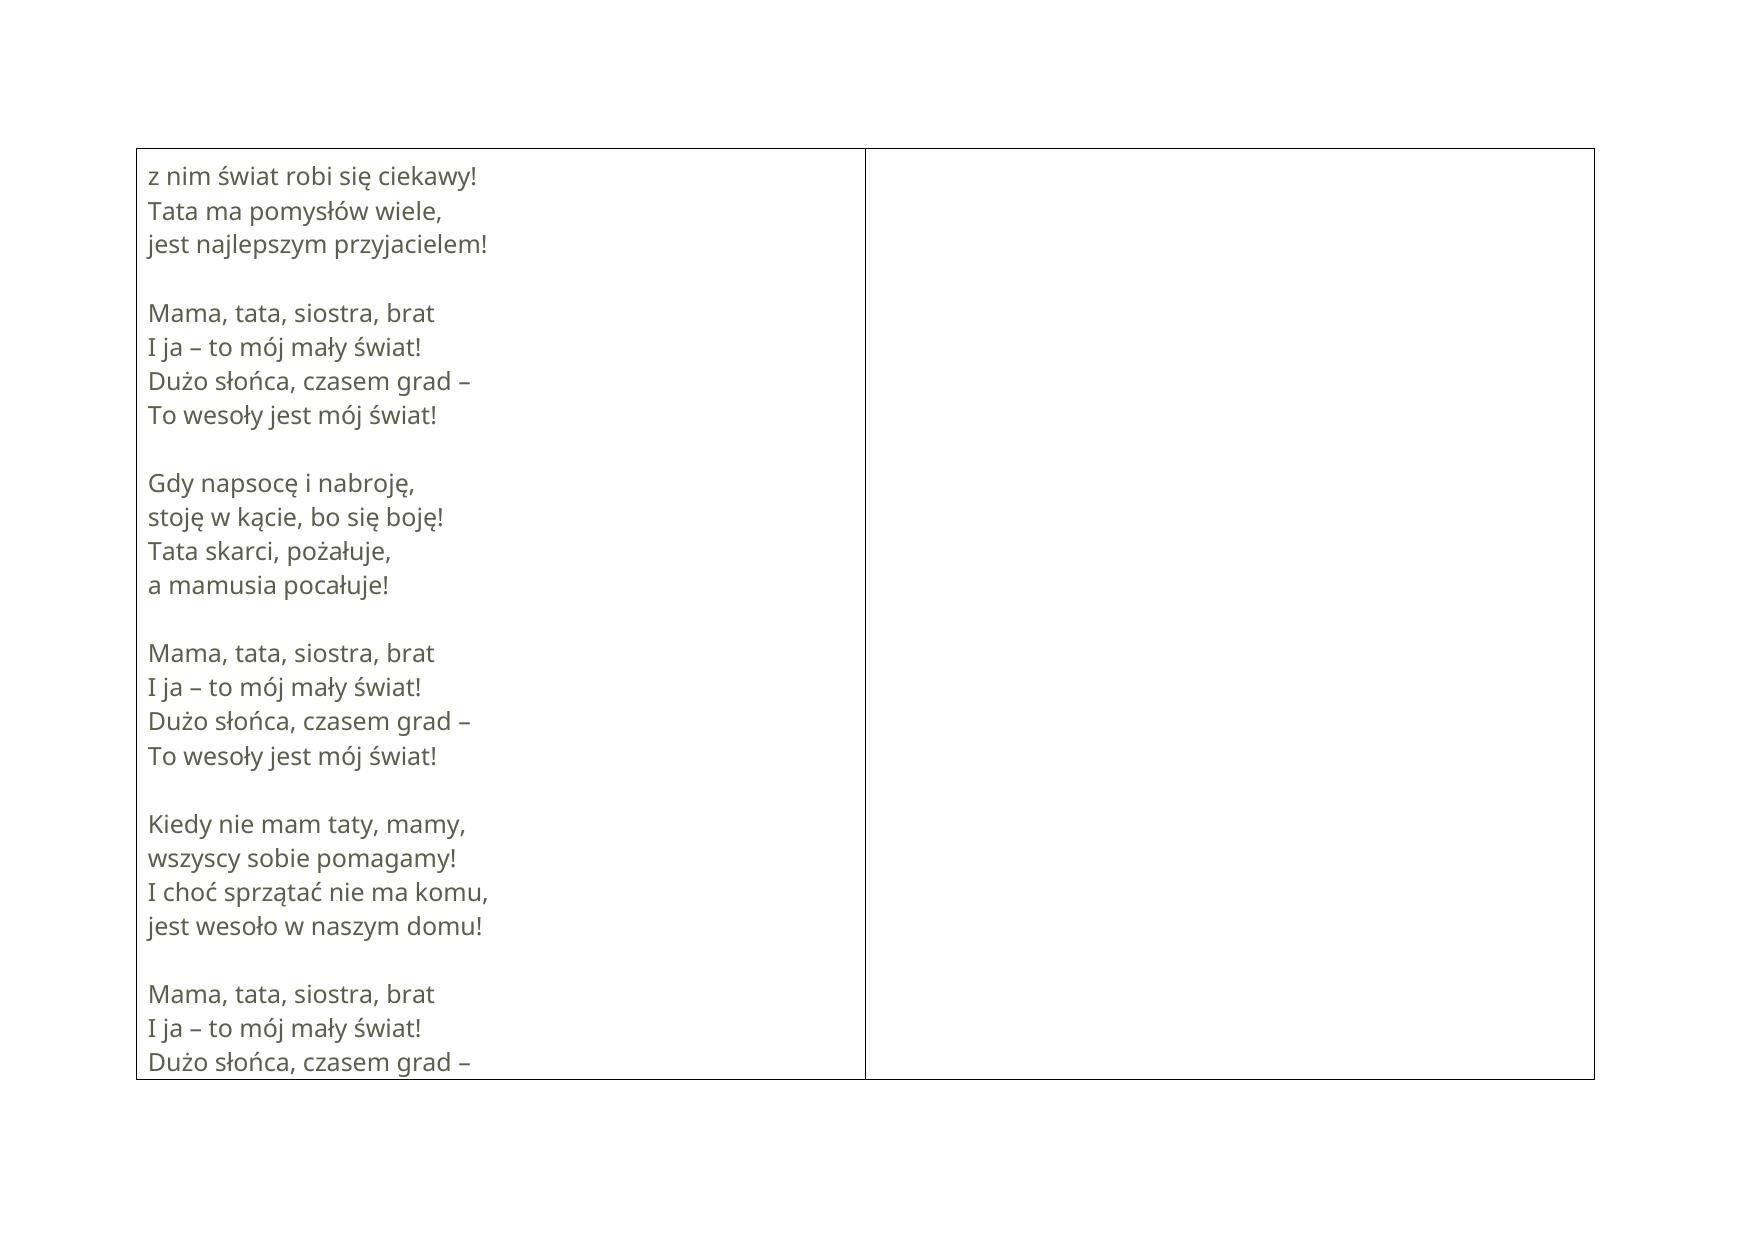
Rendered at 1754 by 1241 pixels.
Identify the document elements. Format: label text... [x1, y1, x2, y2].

table_header [866, 149, 1594, 1079]
table_header z nim świat robi się ciekawy! Tata ma pomysłów wiele, jest najlepszym przyjacielem! Mama, tata, siostra, brat I ja – to mój mały świat! Dużo słońca, czasem grad – To wesoły jest mój świat! Gdy napsocę i nabroję, stoję w kącie, bo się boję! Tata skarci, pożałuje, a mamusia pocałuje! Mama, tata, siostra, brat I ja – to mój mały świat! Dużo słońca, czasem grad – To wesoły jest mój świat! Kiedy nie mam taty, mamy, wszyscy sobie pomagamy! I choć sprzątać nie ma komu, jest wesoło w naszym domu! Mama, tata, siostra, brat I ja – to mój mały świat! Dużo słońca, czasem grad – [148, 149, 854, 1079]
table_header [137, 149, 148, 1079]
table_header [854, 149, 865, 1079]
